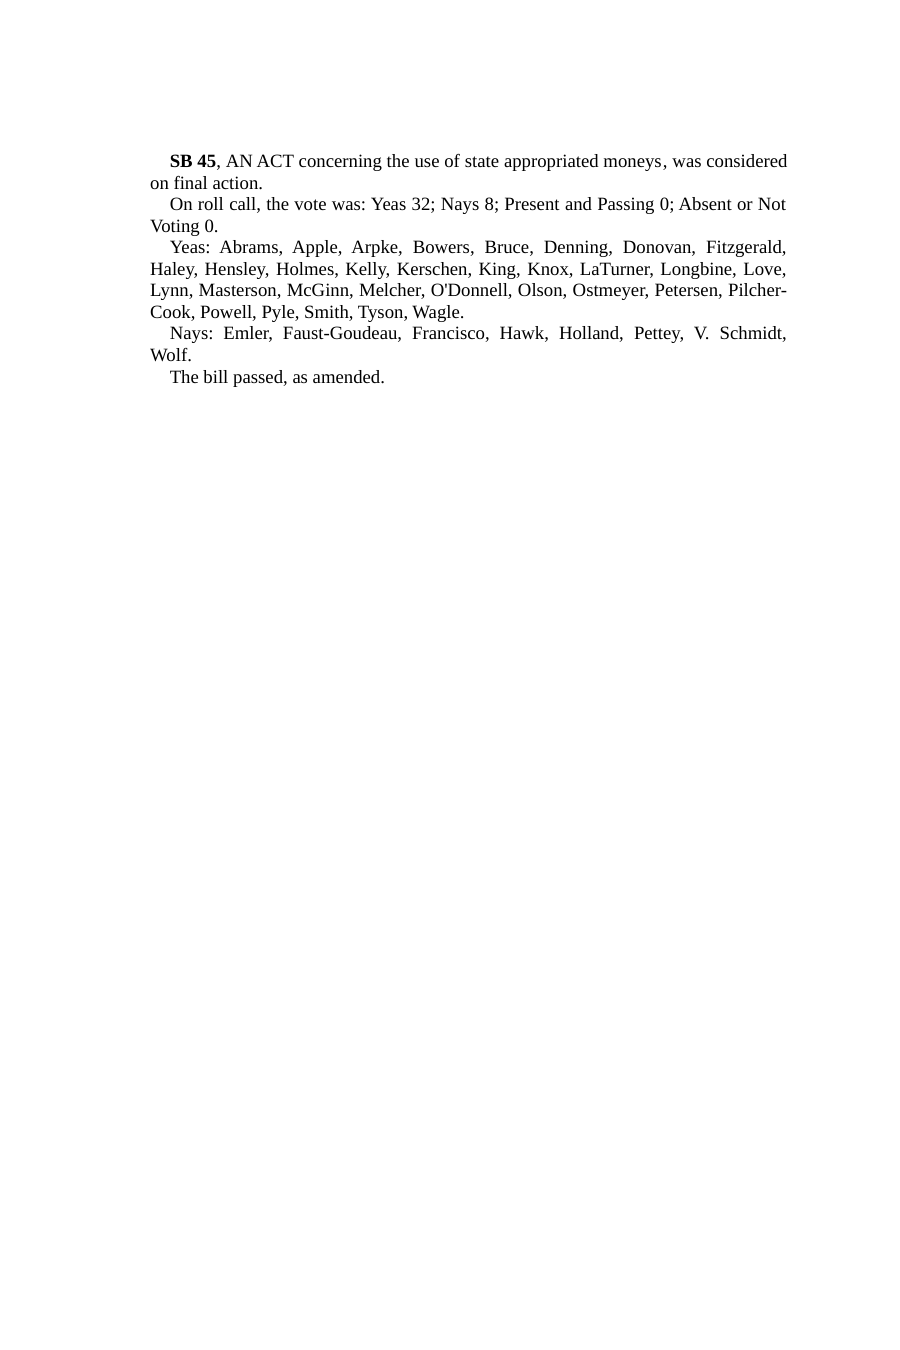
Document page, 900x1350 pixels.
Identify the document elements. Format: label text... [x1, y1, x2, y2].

text Yeas: Abrams, Apple, Arpke, Bowers, Bruce, Denning, Donovan, Fitzgerald, Haley, Hensley, Holmes, Kelly, Kerschen, King, Knox, LaTurner, Longbine, Love, Lynn, Masterson, McGinn, Melcher, O'Donnell, Olson, Ostmeyer, Petersen, Pilcher-Cook, Powell, Pyle, Smith, Tyson, Wagle. [150, 236, 787, 322]
text The bill passed, as amended. [150, 366, 787, 387]
text Nays: Emler, Faust-Goudeau, Francisco, Hawk, Holland, Pettey, V. Schmidt, Wolf. [150, 322, 787, 366]
text SB 45, AN ACT concerning the use of state appropriated moneys, was considered on final action. [150, 150, 787, 193]
text On roll call, the vote was: Yeas 32; Nays 8; Present and Passing 0; Absent or Not Voting 0. [150, 193, 787, 236]
